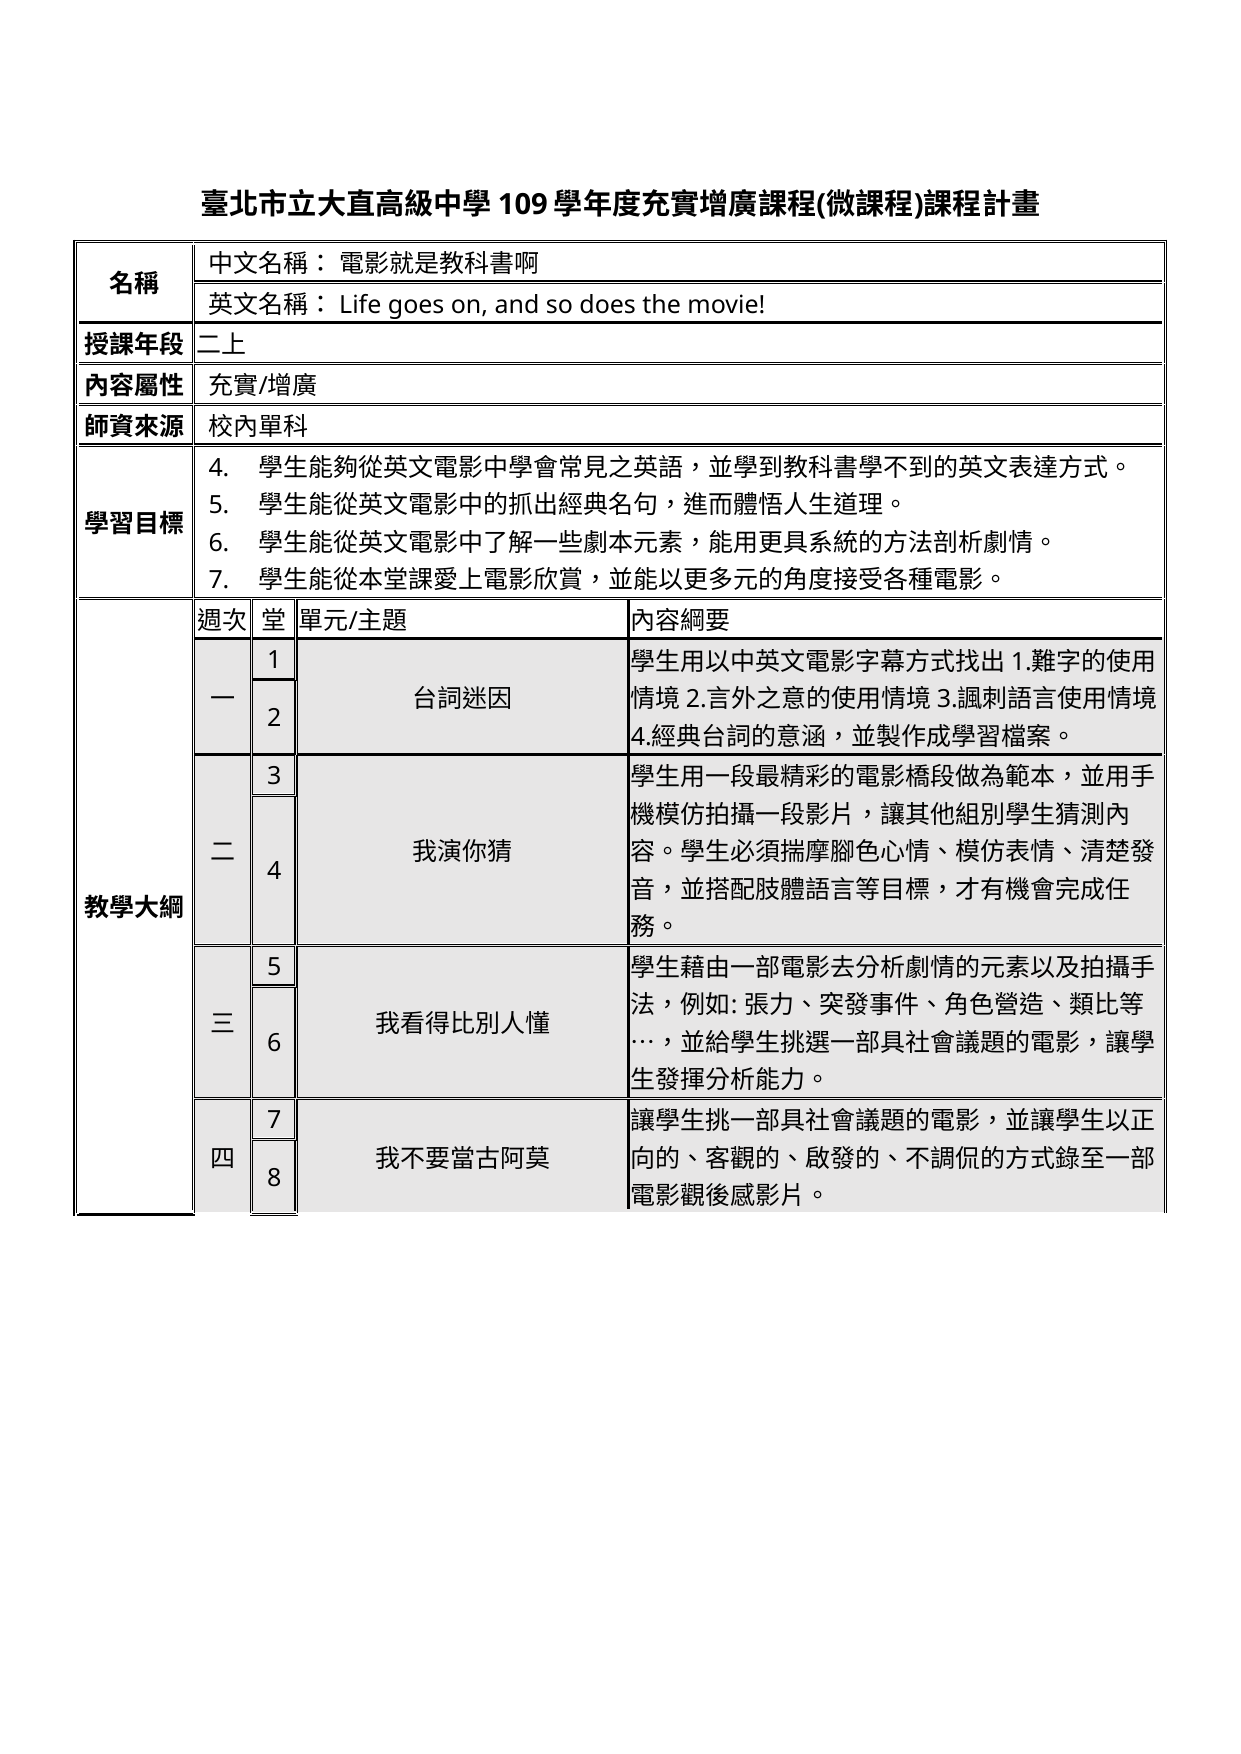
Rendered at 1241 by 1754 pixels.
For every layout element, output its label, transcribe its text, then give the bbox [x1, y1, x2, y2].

table_cell 4 [253, 797, 294, 943]
table_cell 師資來源 [77, 403, 192, 443]
text 臺北市立大直高級中學109學年度充實增廣課程(微課程)課程計畫 [75, 164, 1165, 239]
table_cell 一 [195, 640, 250, 753]
table_cell 單元/主題 [298, 600, 627, 637]
table_cell 台詞迷因 [298, 640, 627, 753]
table_cell 2 [253, 681, 294, 753]
table_cell 我看得比別人懂 [298, 947, 627, 1097]
table_cell 8 [252, 1141, 296, 1212]
table_cell 校內單科 [195, 403, 1164, 443]
table_cell 四 [195, 1100, 250, 1212]
table_cell 英文名稱： Life goes on, and so does the movie! [195, 280, 1164, 321]
table_cell 二上 [195, 321, 1164, 362]
table_cell 週次 [195, 600, 250, 637]
table_cell 1 [253, 640, 294, 678]
table_cell 充實/增廣 [194, 362, 1165, 402]
table_cell 學生能夠從英文電影中學會常見之英語，並學到教科書學不到的英文表達方式。 學生能從英文電影中的抓出經典名句，進而體悟人生道理。 學生能從英文電影中了解一些劇本元素，能用更具系統的方法剖析劇情。 學生能從本堂課愛上電影欣賞，並能以更多元的角度接受各種電影。 [195, 443, 1164, 596]
table_cell 我演你猜 [298, 756, 627, 943]
table_cell 讓學生挑一部具社會議題的電影，並讓學生以正向的、客觀的、啟發的、不調侃的方式錄至一部電影觀後感影片。 [628, 1097, 1165, 1212]
table_header 名稱 [77, 243, 193, 321]
table_cell 我不要當古阿莫 [298, 1100, 628, 1212]
table_cell 學生藉由一部電影去分析劇情的元素以及拍攝手法，例如: 張力、突發事件、角色營造、類比等…，並給學生挑選一部具社會議題的電影，讓學生發揮分析能力。 [630, 944, 1164, 1097]
table_cell 二 [195, 756, 250, 943]
table_cell 三 [195, 947, 250, 1097]
table_cell 6 [253, 988, 294, 1097]
table_header 中文名稱： 電影就是教科書啊 [194, 243, 1164, 280]
table_cell 教學大綱 [77, 596, 193, 1212]
table_cell 7 [253, 1100, 294, 1137]
table_cell 堂 [253, 600, 294, 637]
table_cell 內容綱要 [628, 596, 1164, 637]
table_cell 授課年段 [77, 321, 192, 362]
table_cell 學習目標 [77, 443, 192, 596]
table_cell 學生用一段最精彩的電影橋段做為範本，並用手機模仿拍攝一段影片，讓其他組別學生猜測內容。學生必須揣摩腳色心情、模仿表情、清楚發音，並搭配肢體語言等目標，才有機會完成任務。 [630, 753, 1165, 943]
table_cell 5 [253, 947, 294, 984]
table_cell 學生用以中英文電影字幕方式找出1.難字的使用情境2.言外之意的使用情境3.諷刺語言使用情境4.經典台詞的意涵，並製作成學習檔案。 [630, 637, 1164, 753]
table_cell 3 [253, 756, 294, 793]
table_cell 內容屬性 [75, 362, 193, 402]
